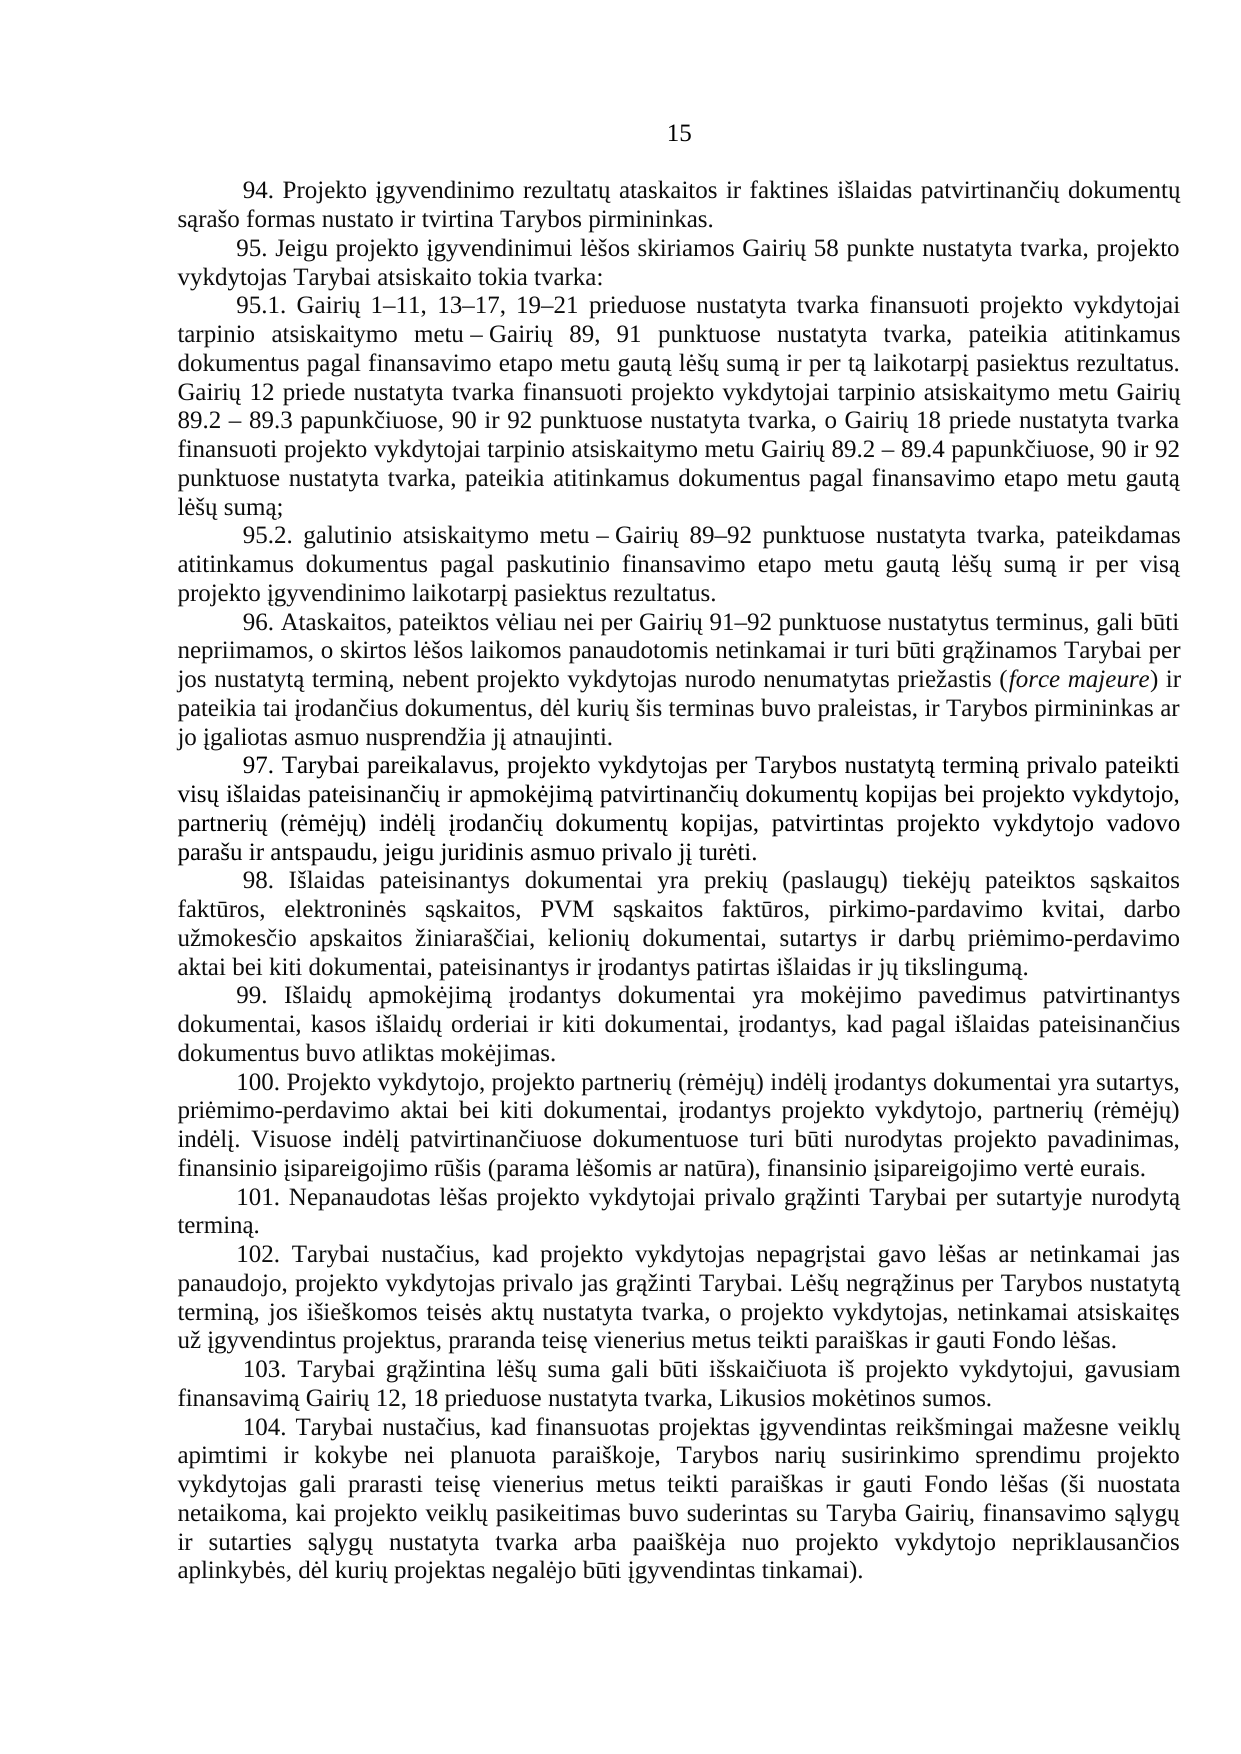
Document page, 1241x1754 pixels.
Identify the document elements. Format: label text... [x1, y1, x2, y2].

text 104. Tarybai nustačius, kad finansuotas projektas įgyvendintas reikšmingai mažesne veiklų apimtimi ir kokybe nei planuota paraiškoje, Tarybos narių susirinkimo sprendimu projekto vykdytojas gali prarasti teisę vienerius metus teikti paraiškas ir gauti Fondo lėšas (ši nuostata netaikoma, kai projekto veiklų pasikeitimas buvo suderintas su Taryba Gairių, finansavimo sąlygų ir sutarties sąlygų nustatyta tvarka arba paaiškėja nuo projekto vykdytojo nepriklausančios aplinkybės, dėl kurių projektas negalėjo būti įgyvendintas tinkamai). [177, 1412, 1181, 1584]
text 102. Tarybai nustačius, kad projekto vykdytojas nepagrįstai gavo lėšas ar netinkamai jas panaudojo, projekto vykdytojas privalo jas grąžinti Tarybai. Lėšų negrąžinus per Tarybos nustatytą terminą, jos išieškomos teisės aktų nustatyta tvarka, o projekto vykdytojas, netinkamai atsiskaitęs už įgyvendintus projektus, praranda teisę vienerius metus teikti paraiškas ir gauti Fondo lėšas. [177, 1239, 1181, 1354]
text 101. Nepanaudotas lėšas projekto vykdytojai privalo grąžinti Tarybai per sutartyje nurodytą terminą. [177, 1182, 1181, 1239]
text 97. Tarybai pareikalavus, projekto vykdytojas per Tarybos nustatytą terminą privalo pateikti visų išlaidas pateisinančių ir apmokėjimą patvirtinančių dokumentų kopijas bei projekto vykdytojo, partnerių (rėmėjų) indėlį įrodančių dokumentų kopijas, patvirtintas projekto vykdytojo vadovo parašu ir antspaudu, jeigu juridinis asmuo privalo jį turėti. [177, 751, 1181, 866]
text 96. Ataskaitos, pateiktos vėliau nei per Gairių 91–92 punktuose nustatytus terminus, gali būti nepriimamos, o skirtos lėšos laikomos panaudotomis netinkamai ir turi būti grąžinamos Tarybai per jos nustatytą terminą, nebent projekto vykdytojas nurodo nenumatytas priežastis (force majeure) ir pateikia tai įrodančius dokumentus, dėl kurių šis terminas buvo praleistas, ir Tarybos pirmininkas ar jo įgaliotas asmuo nusprendžia jį atnaujinti. [177, 607, 1181, 751]
text 103. Tarybai grąžintina lėšų suma gali būti išskaičiuota iš projekto vykdytojui, gavusiam finansavimą Gairių 12, 18 prieduose nustatyta tvarka, Likusios mokėtinos sumos. [177, 1354, 1181, 1412]
text 95.1. Gairių 1–11, 13–17, 19–21 prieduose nustatyta tvarka finansuoti projekto vykdytojai tarpinio atsiskaitymo metu – Gairių 89, 91 punktuose nustatyta tvarka, pateikia atitinkamus dokumentus pagal finansavimo etapo metu gautą lėšų sumą ir per tą laikotarpį pasiektus rezultatus. Gairių 12 priede nustatyta tvarka finansuoti projekto vykdytojai tarpinio atsiskaitymo metu Gairių 89.2 – 89.3 papunkčiuose, 90 ir 92 punktuose nustatyta tvarka, o Gairių 18 priede nustatyta tvarka finansuoti projekto vykdytojai tarpinio atsiskaitymo metu Gairių 89.2 – 89.4 papunkčiuose, 90 ir 92 punktuose nustatyta tvarka, pateikia atitinkamus dokumentus pagal finansavimo etapo metu gautą lėšų sumą; [177, 291, 1181, 521]
text 94. Projekto įgyvendinimo rezultatų ataskaitos ir faktines išlaidas patvirtinančių dokumentų sąrašo formas nustato ir tvirtina Tarybos pirmininkas. [177, 176, 1181, 233]
text 95. Jeigu projekto įgyvendinimui lėšos skiriamos Gairių 58 punkte nustatyta tvarka, projekto vykdytojas Tarybai atsiskaito tokia tvarka: [177, 233, 1181, 291]
text 98. Išlaidas pateisinantys dokumentai yra prekių (paslaugų) tiekėjų pateiktos sąskaitos faktūros, elektroninės sąskaitos, PVM sąskaitos faktūros, pirkimo-pardavimo kvitai, darbo užmokesčio apskaitos žiniaraščiai, kelionių dokumentai, sutartys ir darbų priėmimo-perdavimo aktai bei kiti dokumentai, pateisinantys ir įrodantys patirtas išlaidas ir jų tikslingumą. [177, 866, 1181, 981]
text 99. Išlaidų apmokėjimą įrodantys dokumentai yra mokėjimo pavedimus patvirtinantys dokumentai, kasos išlaidų orderiai ir kiti dokumentai, įrodantys, kad pagal išlaidas pateisinančius dokumentus buvo atliktas mokėjimas. [177, 981, 1181, 1067]
text 95.2. galutinio atsiskaitymo metu – Gairių 89–92 punktuose nustatyta tvarka, pateikdamas atitinkamus dokumentus pagal paskutinio finansavimo etapo metu gautą lėšų sumą ir per visą projekto įgyvendinimo laikotarpį pasiektus rezultatus. [177, 521, 1181, 607]
text 100. Projekto vykdytojo, projekto partnerių (rėmėjų) indėlį įrodantys dokumentai yra sutartys, priėmimo-perdavimo aktai bei kiti dokumentai, įrodantys projekto vykdytojo, partnerių (rėmėjų) indėlį. Visuose indėlį patvirtinančiuose dokumentuose turi būti nurodytas projekto pavadinimas, finansinio įsipareigojimo rūšis (parama lėšomis ar natūra), finansinio įsipareigojimo vertė eurais. [177, 1067, 1181, 1182]
